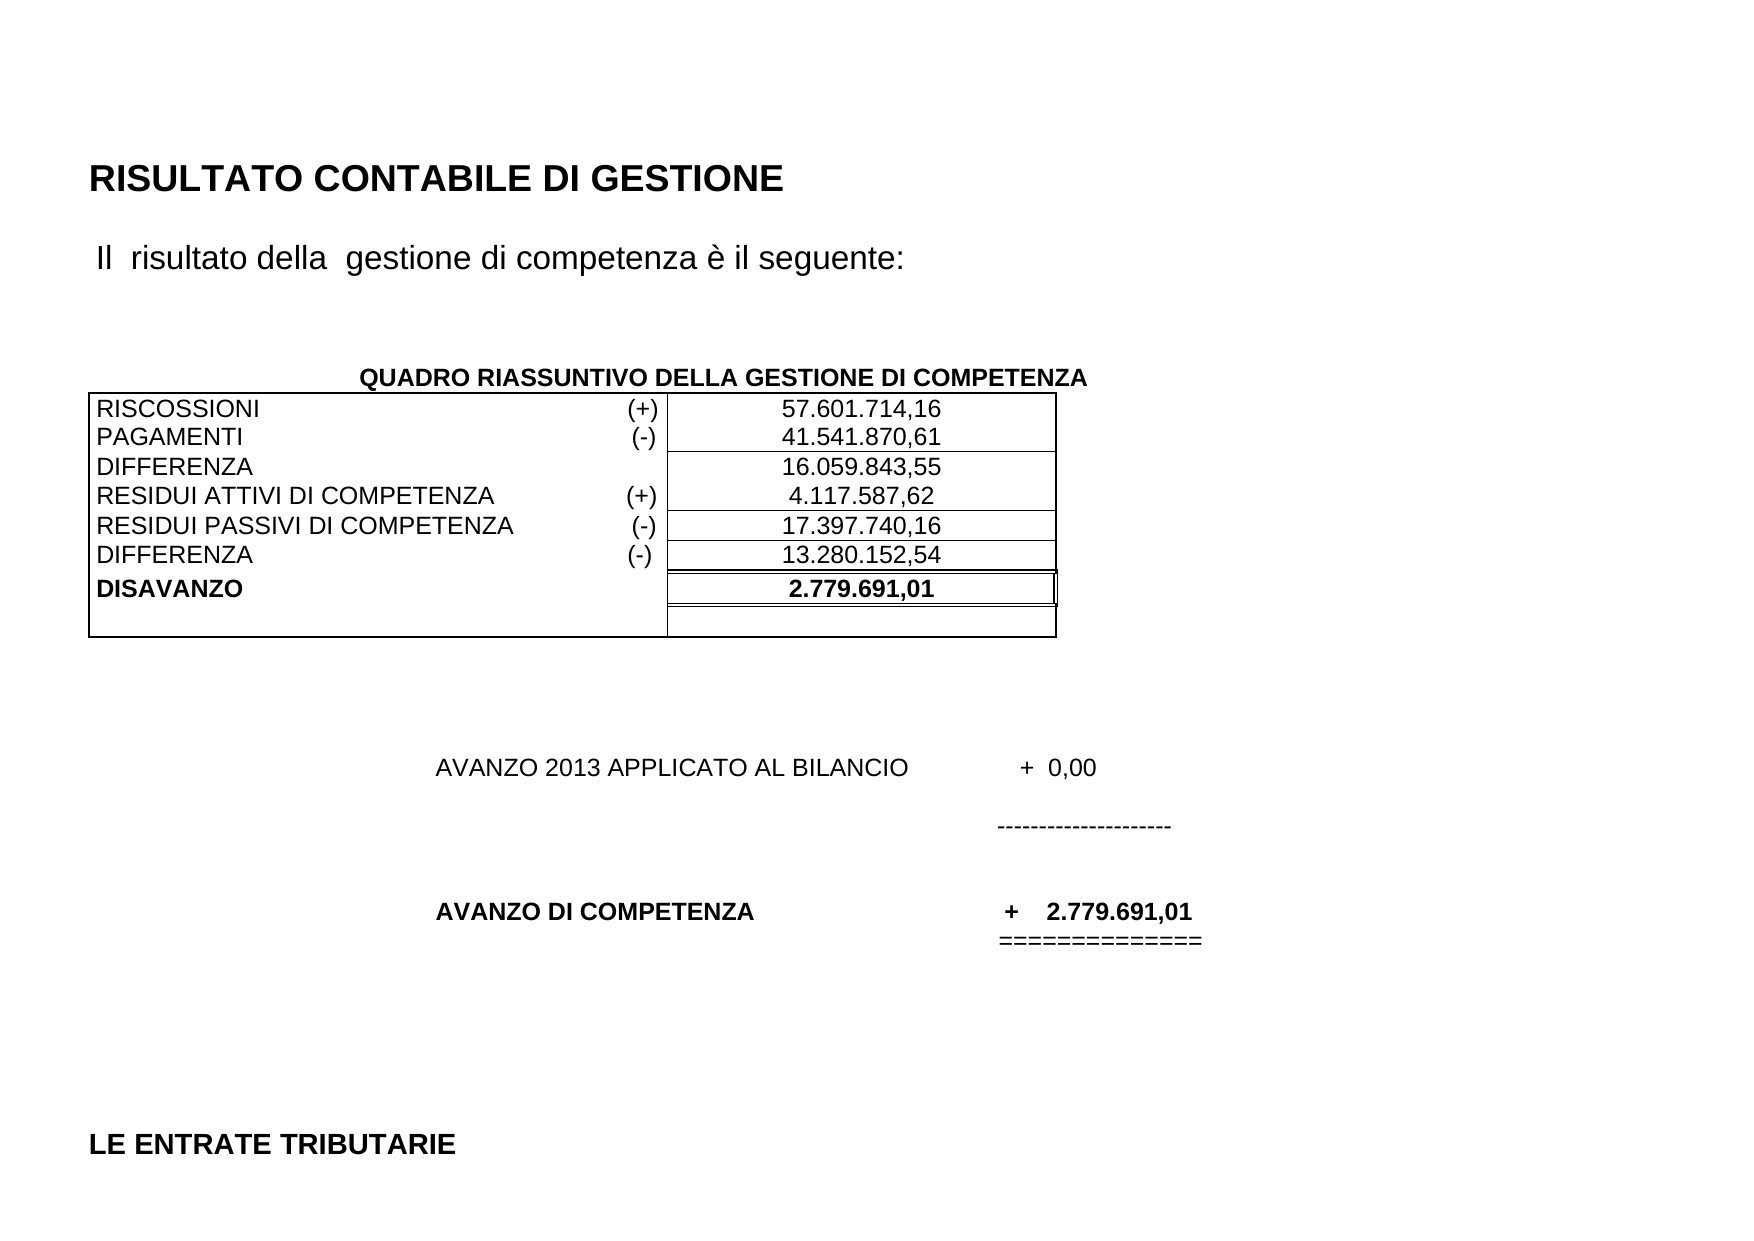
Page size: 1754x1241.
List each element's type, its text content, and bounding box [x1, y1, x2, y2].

table_header RISCOSSIONI (+) [90, 394, 667, 422]
table_cell [90, 603, 667, 636]
table_cell 4.117.587,62 [668, 481, 1055, 510]
table_cell RESIDUI PASSIVI DI COMPETENZA (-) [90, 510, 667, 539]
table_cell RESIDUI ATTIVI DI COMPETENZA (+) [90, 481, 667, 510]
table_cell PAGAMENTI (-) [90, 423, 667, 451]
text Il risultato della gestione di competenza è il seguente: [89, 238, 1665, 277]
text --------------------- [89, 811, 1665, 839]
text RISULTATO CONTABILE DI GESTIONE [89, 157, 1665, 200]
text LE ENTRATE TRIBUTARIE [89, 1127, 1665, 1161]
text AVANZO 2013 APPLICATO AL BILANCIO + 0,00 [89, 753, 1665, 782]
text AVANZO DI COMPETENZA + 2.779.691,01 [89, 897, 1665, 926]
table_cell DIFFERENZA (-) [90, 540, 667, 569]
table_cell 16.059.843,55 [668, 452, 1055, 481]
table_cell DIFFERENZA [90, 451, 667, 481]
table_cell [668, 607, 1055, 636]
table_cell DISAVANZO [90, 569, 667, 603]
table_cell 17.397.740,16 [668, 511, 1055, 539]
table_cell 2.779.691,01 [668, 574, 1053, 603]
table_header 57.601.714,16 [668, 394, 1055, 422]
text ============== [89, 926, 1665, 954]
table_cell 13.280.152,54 [668, 541, 1055, 569]
text QUADRO RIASSUNTIVO DELLA GESTIONE DI COMPETENZA [89, 363, 1665, 392]
table_cell 41.541.870,61 [668, 423, 1055, 451]
